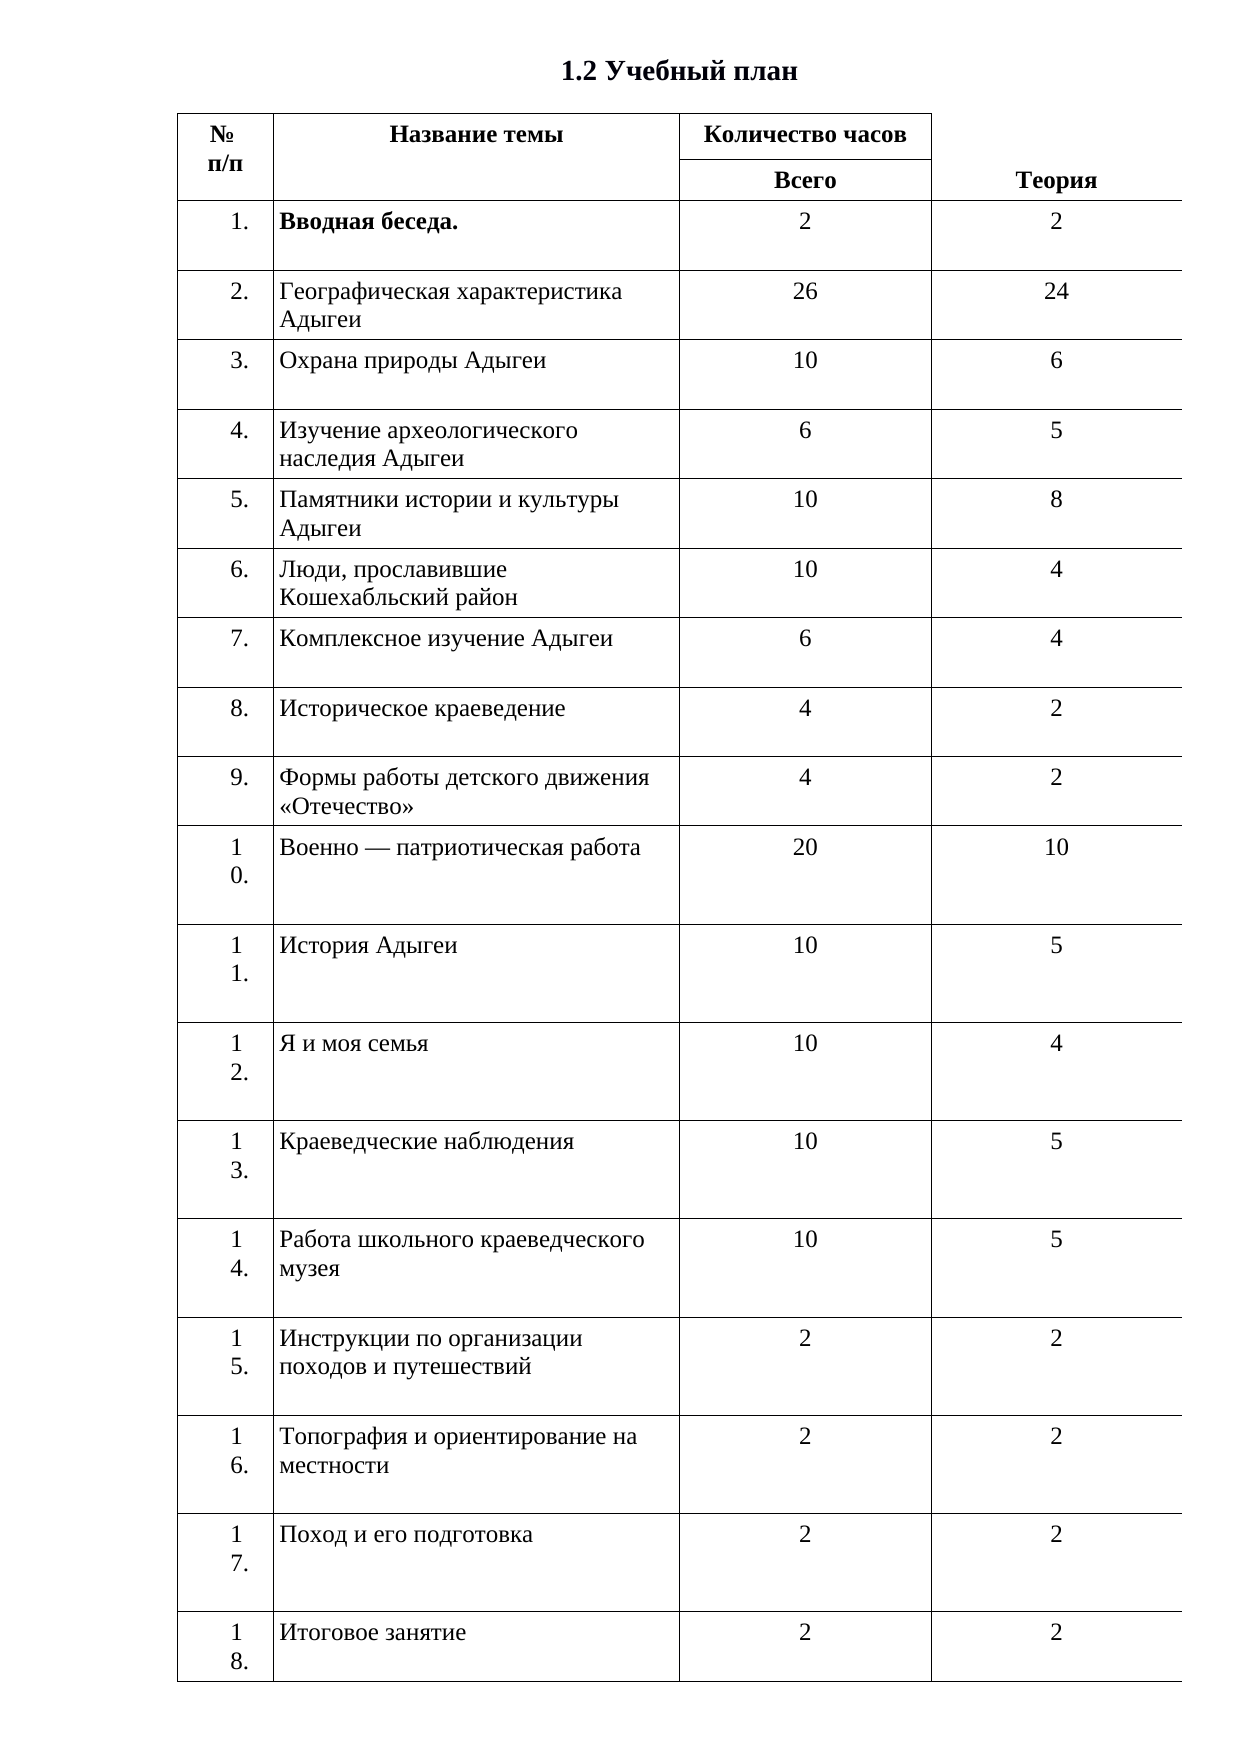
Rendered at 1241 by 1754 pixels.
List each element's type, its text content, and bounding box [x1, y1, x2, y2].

table_cell 10 [680, 479, 931, 547]
table_cell Поход и его подготовка [274, 1514, 679, 1611]
table_cell 5 [932, 410, 1182, 478]
table_cell 8 [932, 479, 1182, 547]
table_cell Комплексное изучение Адыгеи [274, 618, 679, 686]
table_cell Изучение археологического наследия Адыгеи [274, 410, 679, 478]
table_header № п/п [178, 114, 273, 200]
table_cell Охрана природы Адыгеи [274, 340, 679, 408]
table_header Количество часов [680, 114, 931, 159]
table_cell 2 [932, 688, 1182, 756]
table_cell Формы работы детского движения «Отечество» [274, 757, 679, 825]
table_cell 2 [680, 1416, 931, 1513]
table_cell 26 [680, 271, 931, 339]
table_cell [178, 757, 273, 825]
table_cell [178, 925, 273, 1022]
table_cell Историческое краеведение [274, 688, 679, 756]
table_cell [178, 410, 273, 478]
table_cell Военно — патриотическая работа [274, 826, 679, 923]
table_cell [178, 826, 273, 923]
table_cell 6 [932, 340, 1182, 408]
table_cell 10 [680, 1121, 931, 1218]
table_cell [178, 1514, 273, 1611]
table_cell 2 [680, 1612, 931, 1681]
table_cell 10 [680, 1219, 931, 1316]
table_cell [178, 1121, 273, 1218]
table_cell 4 [932, 618, 1182, 686]
table_cell [178, 340, 273, 408]
table_cell [178, 271, 273, 339]
table_cell 2 [680, 1514, 931, 1611]
table_cell Работа школьного краеведческого музея [274, 1219, 679, 1316]
table_cell 2 [932, 1416, 1182, 1513]
table_cell [178, 549, 273, 617]
table_cell 10 [680, 340, 931, 408]
table_cell [178, 618, 273, 686]
table_cell Итоговое занятие [274, 1612, 679, 1681]
table_cell [178, 1318, 273, 1415]
table_cell 2 [932, 1318, 1182, 1415]
table_cell Люди, прославившие Кошехабльский район [274, 549, 679, 617]
table_cell Инструкции по организации походов и путешествий [274, 1318, 679, 1415]
table_cell 2 [932, 757, 1182, 825]
table_cell [178, 1023, 273, 1120]
table_cell [178, 1416, 273, 1513]
table_cell Вводная беседа. [274, 201, 679, 269]
table_cell 5 [932, 925, 1182, 1022]
text 1.2 Учебный план [177, 59, 1181, 86]
table_cell 4 [680, 757, 931, 825]
table_cell Топография и ориентирование на местности [274, 1416, 679, 1513]
table_cell 24 [932, 271, 1182, 339]
table_cell [178, 688, 273, 756]
table_cell [178, 201, 273, 269]
table_cell 6 [680, 618, 931, 686]
table_cell 10 [680, 1023, 931, 1120]
table_cell 4 [932, 549, 1182, 617]
table_cell 4 [680, 688, 931, 756]
table_cell Всего [680, 160, 931, 200]
table_cell Памятники истории и культуры Адыгеи [274, 479, 679, 547]
table_cell 2 [932, 1514, 1182, 1611]
table_cell [178, 1219, 273, 1316]
table_cell 5 [932, 1121, 1182, 1218]
table_header [932, 113, 1182, 159]
table_cell 2 [680, 201, 931, 269]
table_cell Я и моя семья [274, 1023, 679, 1120]
table_cell 10 [680, 549, 931, 617]
table_cell 5 [932, 1219, 1182, 1316]
table_cell 20 [680, 826, 931, 923]
table_header Название темы [274, 114, 679, 200]
table_cell [178, 1612, 273, 1681]
table_cell 10 [932, 826, 1182, 923]
table_cell 4 [932, 1023, 1182, 1120]
table_cell [178, 479, 273, 547]
table_cell Краеведческие наблюдения [274, 1121, 679, 1218]
table_cell Географическая характеристика Адыгеи [274, 271, 679, 339]
table_cell Теория [932, 159, 1182, 200]
table_cell 2 [932, 201, 1182, 269]
table_cell 2 [680, 1318, 931, 1415]
table_cell 10 [680, 925, 931, 1022]
table_cell 6 [680, 410, 931, 478]
table_cell История Адыгеи [274, 925, 679, 1022]
table_cell 2 [932, 1612, 1182, 1681]
